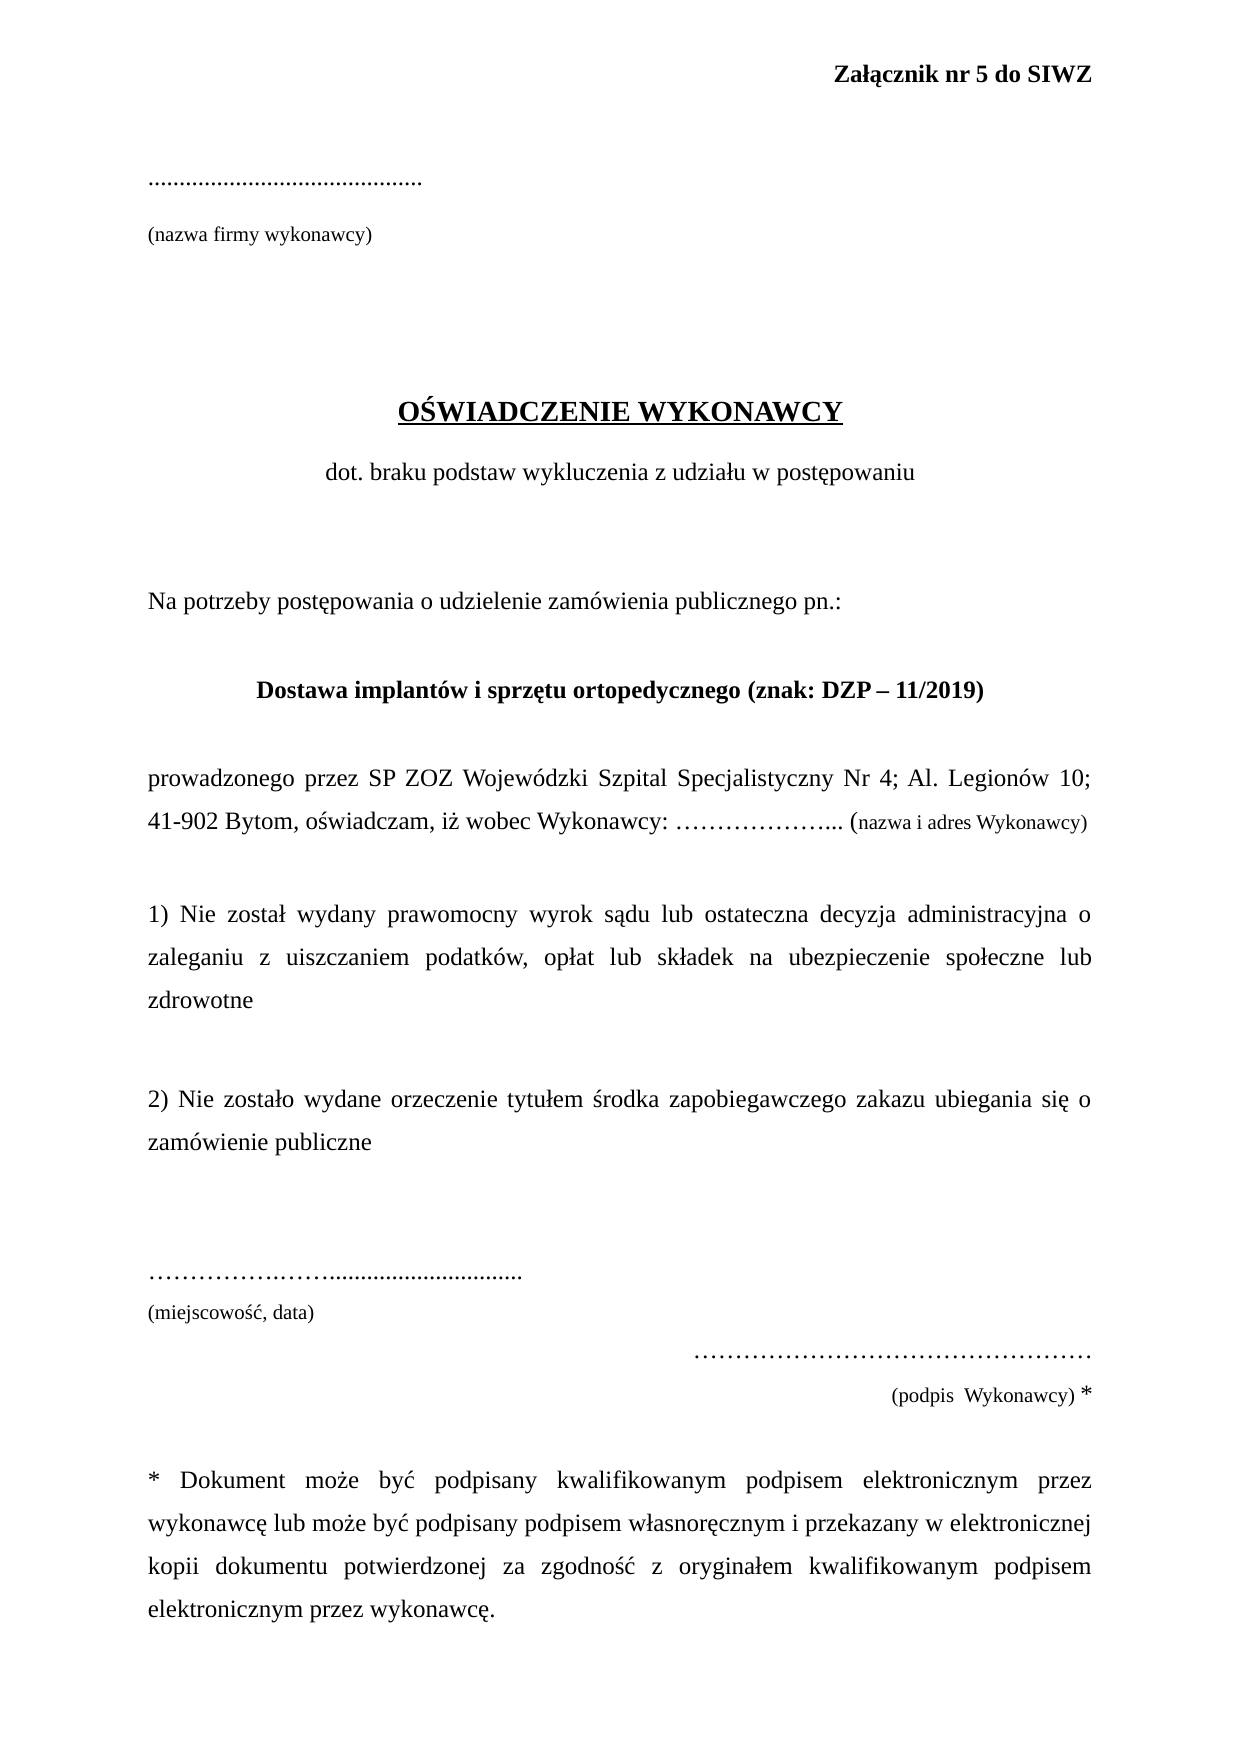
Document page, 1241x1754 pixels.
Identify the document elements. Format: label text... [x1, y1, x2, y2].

text ............................................ [148, 162, 1092, 191]
text dot. braku podstaw wykluczenia z udziału w postępowaniu [148, 457, 1092, 486]
text 1) Nie został wydany prawomocny wyrok sądu lub ostateczna decyzja administracyjna o zaleganiu z uiszczaniem podatków, opłat lub składek na ubezpieczenie społeczne lub zdrowotne [148, 899, 1092, 1014]
text (podpis Wykonawcy) * [738, 1379, 1092, 1407]
text ………………………………………… [148, 1336, 1092, 1364]
text (nazwa firmy wykonawcy) [148, 222, 1092, 246]
text prowadzonego przez SP ZOZ Wojewódzki Szpital Specjalistyczny Nr 4; Al. Legionów 10; 41-902 Bytom, oświadczam, iż wobec Wykonawcy: ………………... (nazwa i adres Wykonawcy) [148, 763, 1092, 835]
text 2) Nie zostało wydane orzeczenie tytułem środka zapobiegawczego zakazu ubiegania się o zamówienie publiczne [148, 1084, 1092, 1156]
text Dostawa implantów i sprzętu ortopedycznego (znak: DZP – 11/2019) [148, 675, 1092, 703]
text * Dokument może być podpisany kwalifikowanym podpisem elektronicznym przez wykonawcę lub może być podpisany podpisem własnoręcznym i przekazany w elektronicznej kopii dokumentu potwierdzonej za zgodność z oryginałem kwalifikowanym podpisem elektronicznym przez wykonawcę. [148, 1465, 1092, 1623]
text Załącznik nr 5 do SIWZ [148, 59, 1092, 88]
text OŚWIADCZENIE WYKONAWCY [148, 394, 1092, 428]
text Na potrzeby postępowania o udzielenie zamówienia publicznego pn.: [148, 586, 1092, 615]
text (miejscowość, data) [148, 1299, 1092, 1324]
text …………….……............................... [148, 1256, 1092, 1285]
